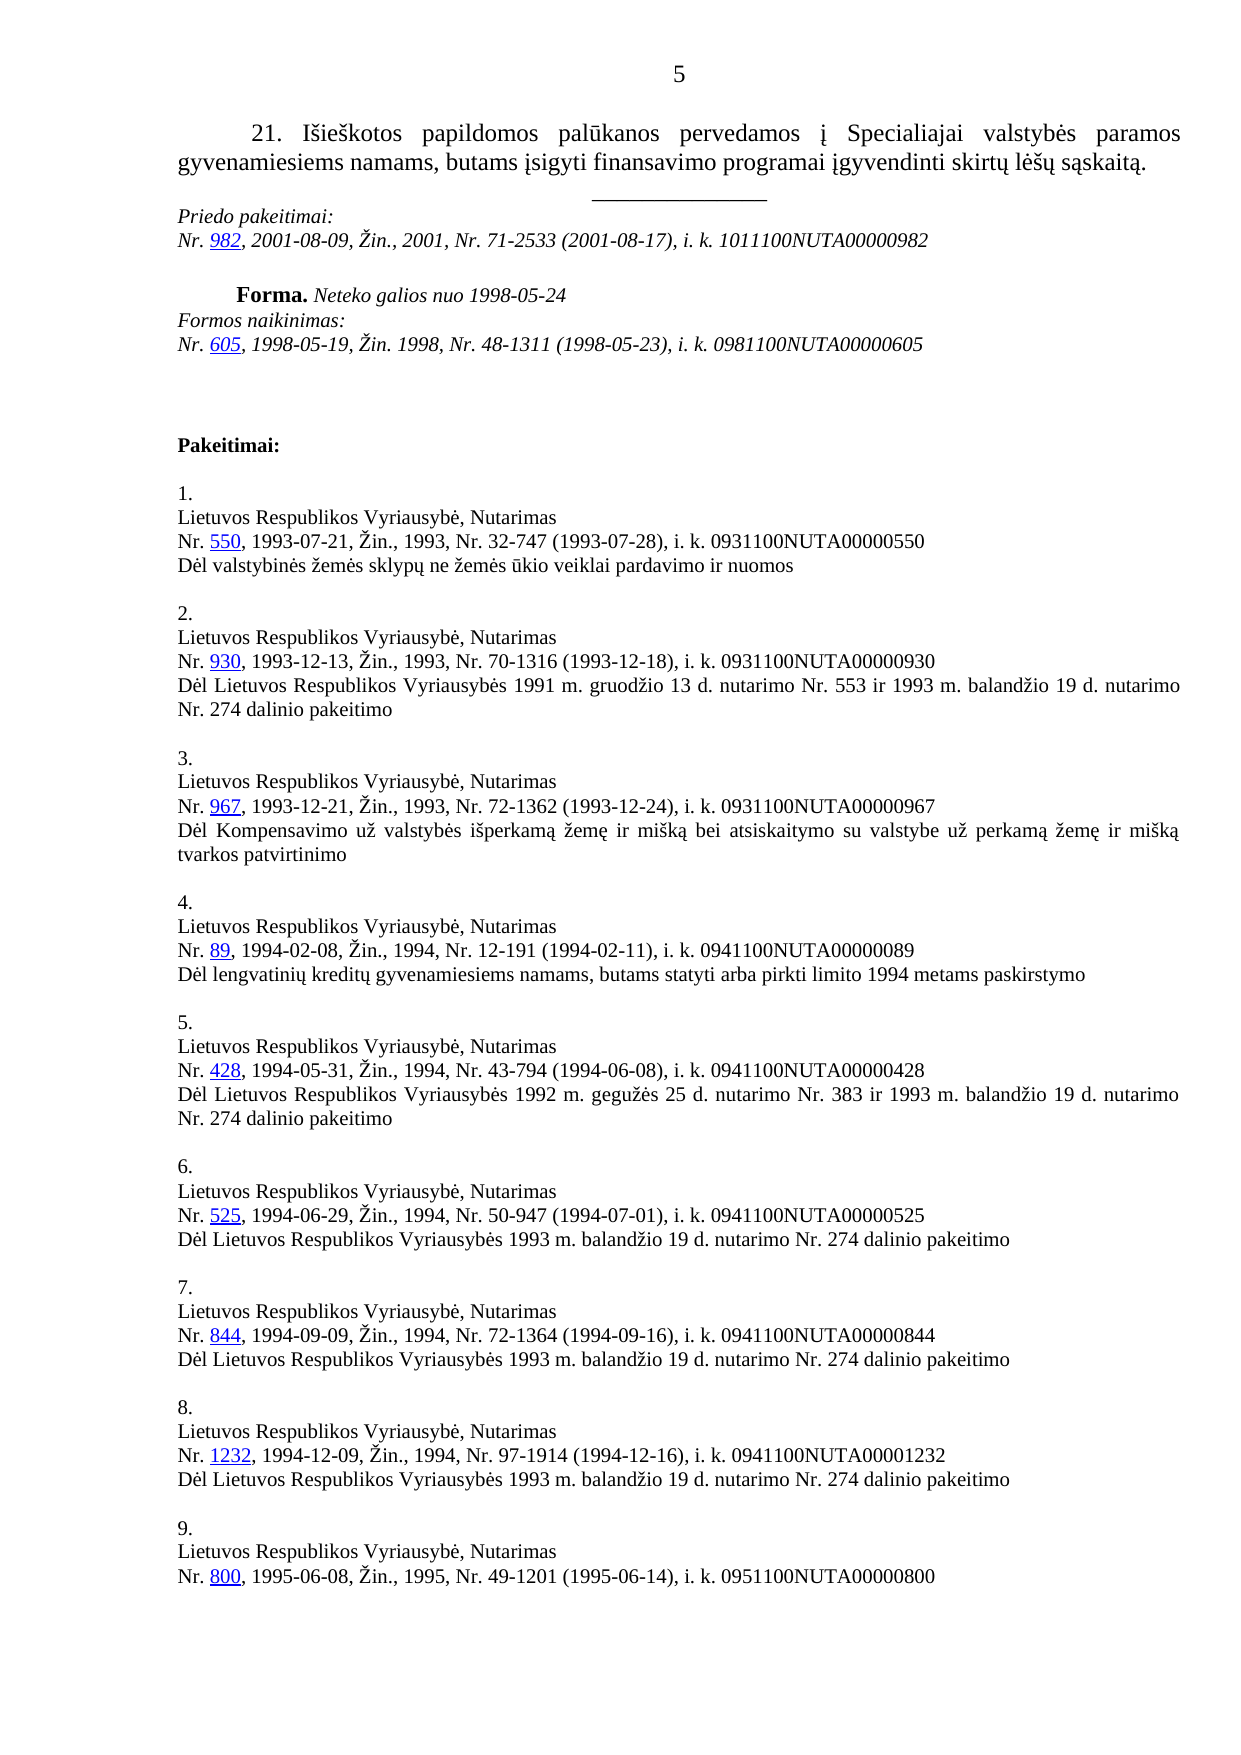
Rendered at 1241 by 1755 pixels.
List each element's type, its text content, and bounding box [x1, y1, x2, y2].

text 8. [177, 1395, 1181, 1419]
text Dėl Lietuvos Respublikos Vyriausybės 1993 m. balandžio 19 d. nutarimo Nr. 274 dalinio pakeitimo [177, 1227, 1181, 1251]
text Forma. Neteko galios nuo 1998-05-24 [177, 281, 1181, 308]
text Nr. 930, 1993-12-13, Žin., 1993, Nr. 70-1316 (1993-12-18), i. k. 0931100NUTA00000930 [177, 649, 1181, 673]
text ______________ [177, 176, 1181, 204]
text 2. [177, 601, 1181, 625]
text 4. [177, 890, 1181, 914]
text Nr. 428, 1994-05-31, Žin., 1994, Nr. 43-794 (1994-06-08), i. k. 0941100NUTA00000428 [177, 1058, 1181, 1082]
text Lietuvos Respublikos Vyriausybė, Nutarimas [177, 914, 1181, 938]
text Dėl valstybinės žemės sklypų ne žemės ūkio veiklai pardavimo ir nuomos [177, 553, 1181, 577]
text 6. [177, 1154, 1181, 1178]
text Dėl lengvatinių kreditų gyvenamiesiems namams, butams statyti arba pirkti limito 1994 metams paskirstymo [177, 962, 1181, 986]
text Lietuvos Respublikos Vyriausybė, Nutarimas [177, 1299, 1181, 1323]
text 9. [177, 1515, 1181, 1539]
text 1. [177, 481, 1181, 505]
text Nr. 844, 1994-09-09, Žin., 1994, Nr. 72-1364 (1994-09-16), i. k. 0941100NUTA00000844 [177, 1323, 1181, 1347]
text 5. [177, 1010, 1181, 1034]
text 21. Išieškotos papildomos palūkanos pervedamos į Specialiajai valstybės paramos gyvenamiesiems namams, butams įsigyti finansavimo programai įgyvendinti skirtų lėšų sąskaitą. [177, 118, 1181, 176]
text Pakeitimai: [177, 433, 1181, 457]
text Dėl Lietuvos Respublikos Vyriausybės 1991 m. gruodžio 13 d. nutarimo Nr. 553 ir 1993 m. balandžio 19 d. nutarimo Nr. 274 dalinio pakeitimo [177, 673, 1181, 721]
text Nr. 550, 1993-07-21, Žin., 1993, Nr. 32-747 (1993-07-28), i. k. 0931100NUTA00000550 [177, 529, 1181, 553]
text Dėl Lietuvos Respublikos Vyriausybės 1992 m. gegužės 25 d. nutarimo Nr. 383 ir 1993 m. balandžio 19 d. nutarimo Nr. 274 dalinio pakeitimo [177, 1082, 1181, 1130]
text Lietuvos Respublikos Vyriausybė, Nutarimas [177, 1539, 1181, 1563]
text Nr. 525, 1994-06-29, Žin., 1994, Nr. 50-947 (1994-07-01), i. k. 0941100NUTA00000525 [177, 1203, 1181, 1227]
text Dėl Kompensavimo už valstybės išperkamą žemę ir mišką bei atsiskaitymo su valstybe už perkamą žemę ir mišką tvarkos patvirtinimo [177, 818, 1181, 866]
text Lietuvos Respublikos Vyriausybė, Nutarimas [177, 625, 1181, 649]
text Lietuvos Respublikos Vyriausybė, Nutarimas [177, 1178, 1181, 1203]
text Lietuvos Respublikos Vyriausybė, Nutarimas [177, 1034, 1181, 1058]
text Nr. 605, 1998-05-19, Žin. 1998, Nr. 48-1311 (1998-05-23), i. k. 0981100NUTA00000605 [177, 332, 1181, 356]
text Nr. 982, 2001-08-09, Žin., 2001, Nr. 71-2533 (2001-08-17), i. k. 1011100NUTA00000982 [177, 228, 1181, 252]
text Lietuvos Respublikos Vyriausybė, Nutarimas [177, 505, 1181, 529]
text Formos naikinimas: [177, 308, 1181, 332]
text Lietuvos Respublikos Vyriausybė, Nutarimas [177, 769, 1181, 793]
text 7. [177, 1275, 1181, 1299]
text Dėl Lietuvos Respublikos Vyriausybės 1993 m. balandžio 19 d. nutarimo Nr. 274 dalinio pakeitimo [177, 1467, 1181, 1491]
text Nr. 967, 1993-12-21, Žin., 1993, Nr. 72-1362 (1993-12-24), i. k. 0931100NUTA00000967 [177, 793, 1181, 818]
text Lietuvos Respublikos Vyriausybė, Nutarimas [177, 1419, 1181, 1443]
text Nr. 1232, 1994-12-09, Žin., 1994, Nr. 97-1914 (1994-12-16), i. k. 0941100NUTA00001232 [177, 1443, 1181, 1467]
text Dėl Lietuvos Respublikos Vyriausybės 1993 m. balandžio 19 d. nutarimo Nr. 274 dalinio pakeitimo [177, 1347, 1181, 1371]
text Nr. 89, 1994-02-08, Žin., 1994, Nr. 12-191 (1994-02-11), i. k. 0941100NUTA00000089 [177, 938, 1181, 962]
text 3. [177, 745, 1181, 769]
text Priedo pakeitimai: [177, 204, 1181, 228]
text Nr. 800, 1995-06-08, Žin., 1995, Nr. 49-1201 (1995-06-14), i. k. 0951100NUTA00000800 [177, 1563, 1181, 1588]
